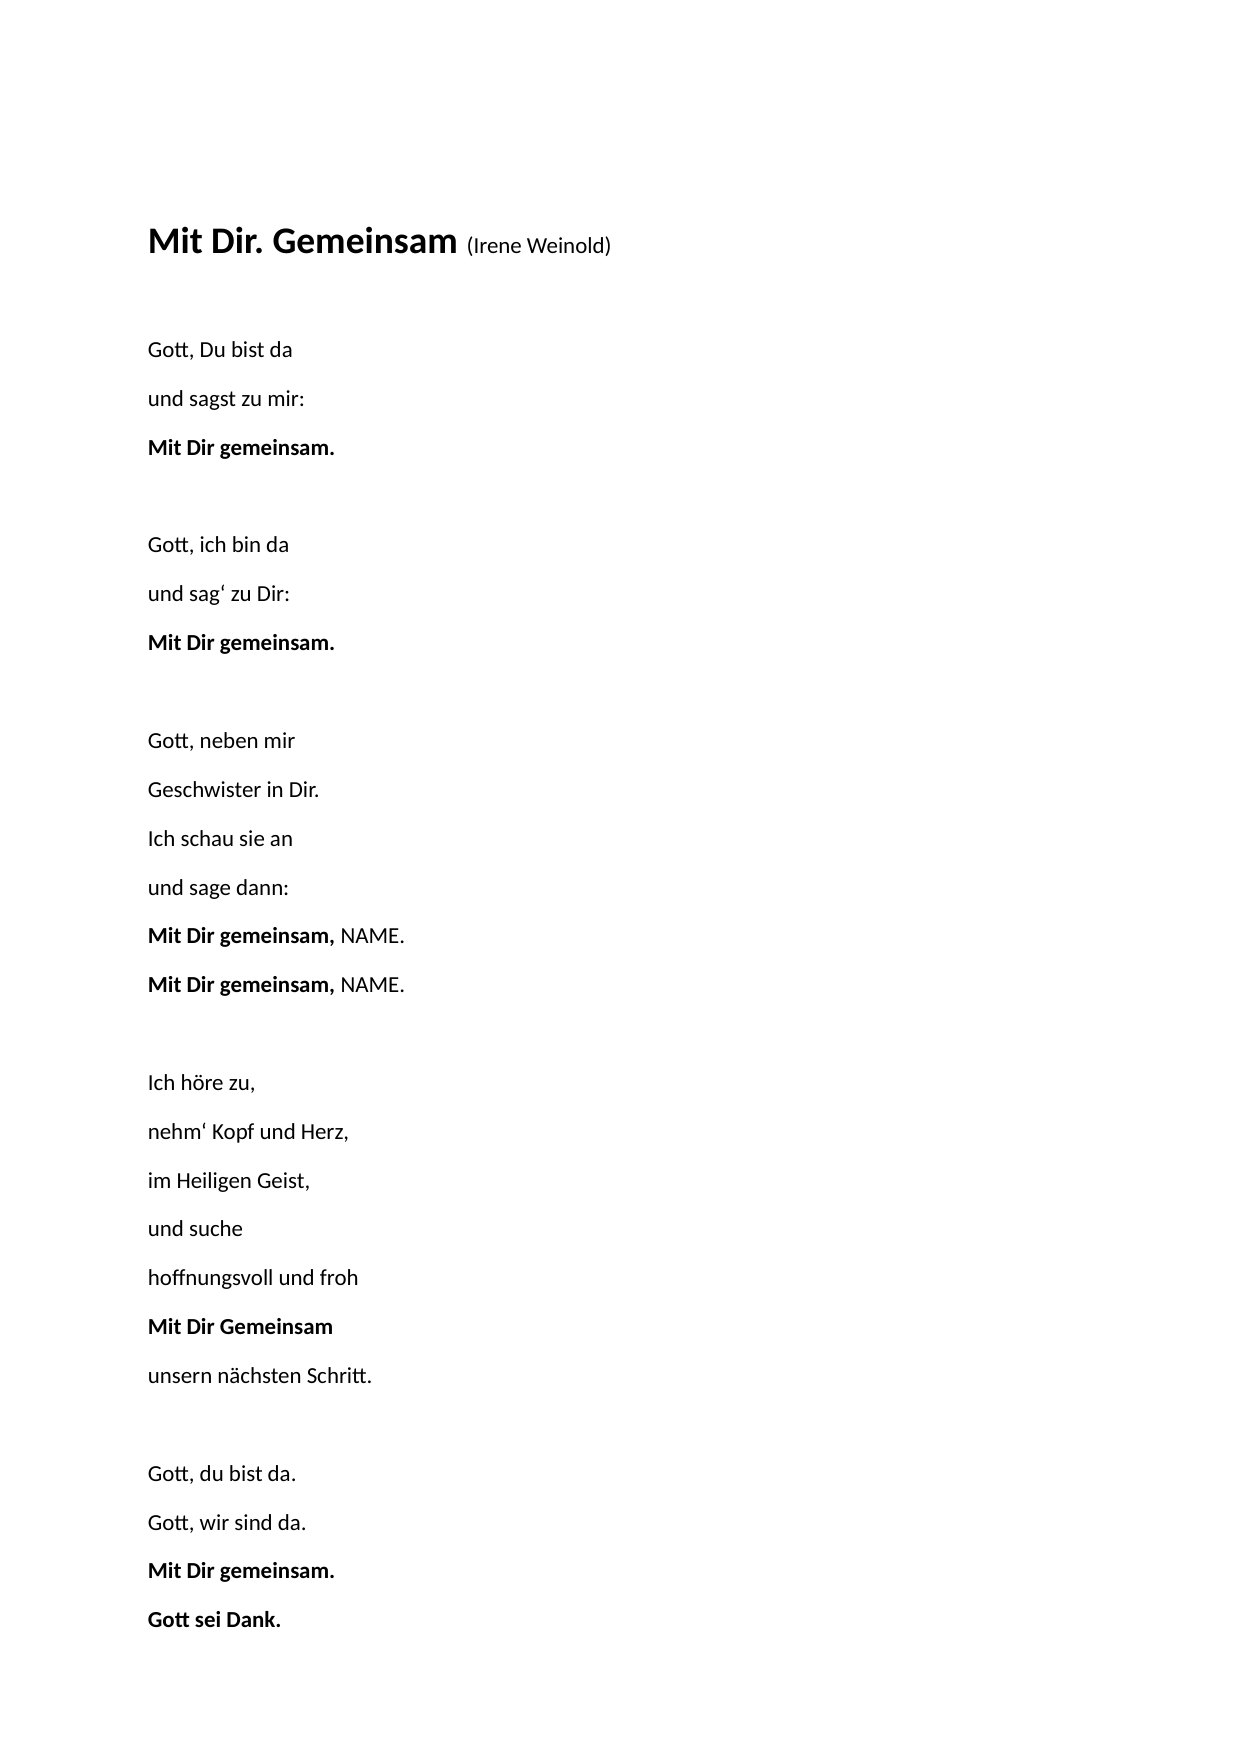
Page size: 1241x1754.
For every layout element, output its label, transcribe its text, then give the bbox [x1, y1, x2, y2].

text Mit Dir Gemeinsam [148, 1312, 1093, 1340]
text Gott, wir sind da. [148, 1508, 1093, 1536]
text nehm‘ Kopf und Herz, [148, 1117, 1093, 1145]
text Gott, ich bin da [148, 531, 1093, 559]
text im Heiligen Geist, [148, 1166, 1093, 1194]
text und sag‘ zu Dir: [148, 579, 1093, 607]
text Mit Dir. Gemeinsam (Irene Weinold) [148, 217, 1093, 263]
text Geschwister in Dir. [148, 775, 1093, 803]
text Gott, Du bist da [148, 335, 1093, 363]
text Gott sei Dank. [148, 1605, 1093, 1633]
text Mit Dir gemeinsam. [148, 433, 1093, 461]
text Gott, neben mir [148, 726, 1093, 754]
text Ich schau sie an [148, 824, 1093, 852]
text Gott, du bist da. [148, 1459, 1093, 1487]
text Mit Dir gemeinsam. [148, 628, 1093, 656]
text und sagst zu mir: [148, 384, 1093, 412]
text Ich höre zu, [148, 1068, 1093, 1096]
text und sage dann: [148, 873, 1093, 901]
text unsern nächsten Schritt. [148, 1361, 1093, 1389]
text und suche [148, 1214, 1093, 1243]
text Mit Dir gemeinsam. [148, 1557, 1093, 1584]
text Mit Dir gemeinsam, NAME. [148, 921, 1093, 949]
text Mit Dir gemeinsam, NAME. [148, 970, 1093, 998]
text hoffnungsvoll und froh [148, 1263, 1093, 1291]
